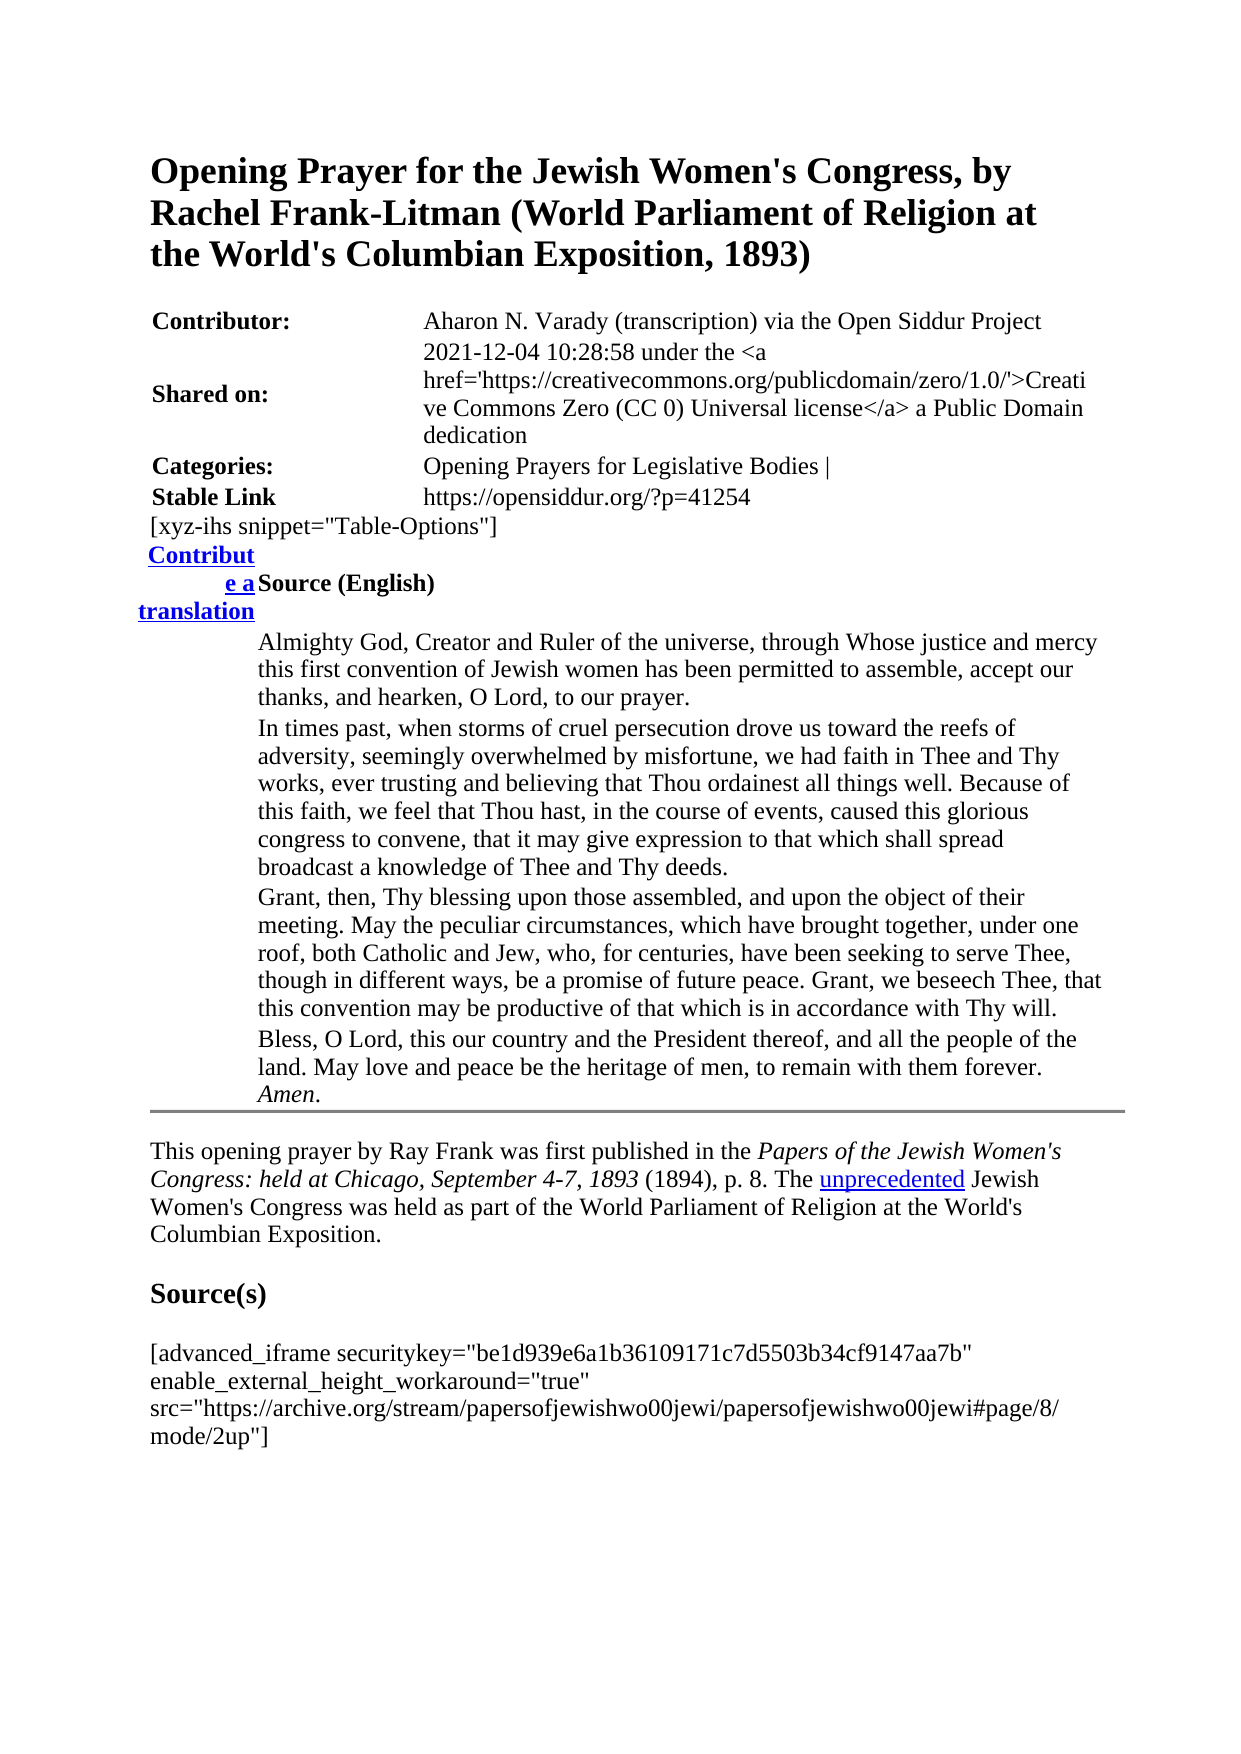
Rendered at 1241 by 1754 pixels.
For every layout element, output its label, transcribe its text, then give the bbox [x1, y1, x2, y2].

table_cell Shared on: [150, 337, 421, 451]
table_header Contribute a translation [135, 540, 256, 626]
table_cell https://opensiddur.org/?p=41254 [421, 481, 1090, 512]
table_cell In times past, when storms of cruel persecution drove us toward the reefs of adversity, seemingly overwhelmed by misfortune, we had faith in Thee and Thy works, ever trusting and believing that Thou ordainest all things well. Because of this faith, we feel that Thou hast, in the course of events, caused this glorious congress to convene, that it may give expression to that which shall spread broadcast a knowledge of Thee and Thy deeds. [256, 713, 1105, 882]
table_cell 2021-12-04 10:28:58 under the <a href='https://creativecommons.org/publicdomain/zero/1.0/'>Creative Commons Zero (CC 0) Universal license</a> a Public Domain dedication [421, 337, 1090, 451]
table_cell [135, 882, 256, 1023]
subtitle Source(s) [150, 1278, 1090, 1310]
text [advanced_iframe securitykey="be1d939e6a1b36109171c7d5503b34cf9147aa7b" enable_external_height_workaround="true" src="https://archive.org/stream/papersofjewishwo00jewi/papersofjewishwo00jewi#page/8/mode/2up"] [150, 1339, 1090, 1450]
table_cell Bless, O Lord, this our country and the President thereof, and all the people of the land. May love and peace be the heritage of men, to remain with them forever. Amen. [256, 1024, 1105, 1109]
table_header Aharon N. Varady (transcription) via the Open Siddur Project [421, 306, 1090, 337]
text This opening prayer by Ray Frank was first published in the Papers of the Jewish Women's Congress: held at Chicago, September 4-7, 1893 (1894), p. 8. The unprecedented Jewish Women's Congress was held as part of the World Parliament of Religion at the World's Columbian Exposition. [150, 1137, 1090, 1248]
table_cell [135, 713, 256, 882]
table_header Source (English) [256, 540, 1105, 626]
table_cell Categories: [150, 451, 421, 481]
table_header Contributor: [150, 306, 421, 337]
table_cell [135, 626, 256, 712]
table_cell Stable Link [150, 481, 421, 512]
text [xyz-ihs snippet="Table-Options"] [150, 512, 1090, 540]
table_cell Opening Prayers for Legislative Bodies | [421, 451, 1090, 481]
table_cell [135, 1024, 256, 1110]
subtitle Opening Prayer for the Jewish Women's Congress, by Rachel Frank-Litman (World Parliament of Religion at the World's Columbian Exposition, 1893) [150, 150, 1090, 275]
table_cell Grant, then, Thy blessing upon those assembled, and upon the object of their meeting. May the peculiar circumstances, which have brought together, under one roof, both Catholic and Jew, who, for centuries, have been seeking to serve Thee, though in different ways, be a promise of future peace. Grant, we beseech Thee, that this convention may be productive of that which is in accordance with Thy will. [256, 882, 1105, 1023]
table_cell Almighty God, Creator and Ruler of the universe, through Whose justice and mercy this first convention of Jewish women has been permitted to assemble, accept our thanks, and hearken, O Lord, to our prayer. [256, 626, 1105, 712]
